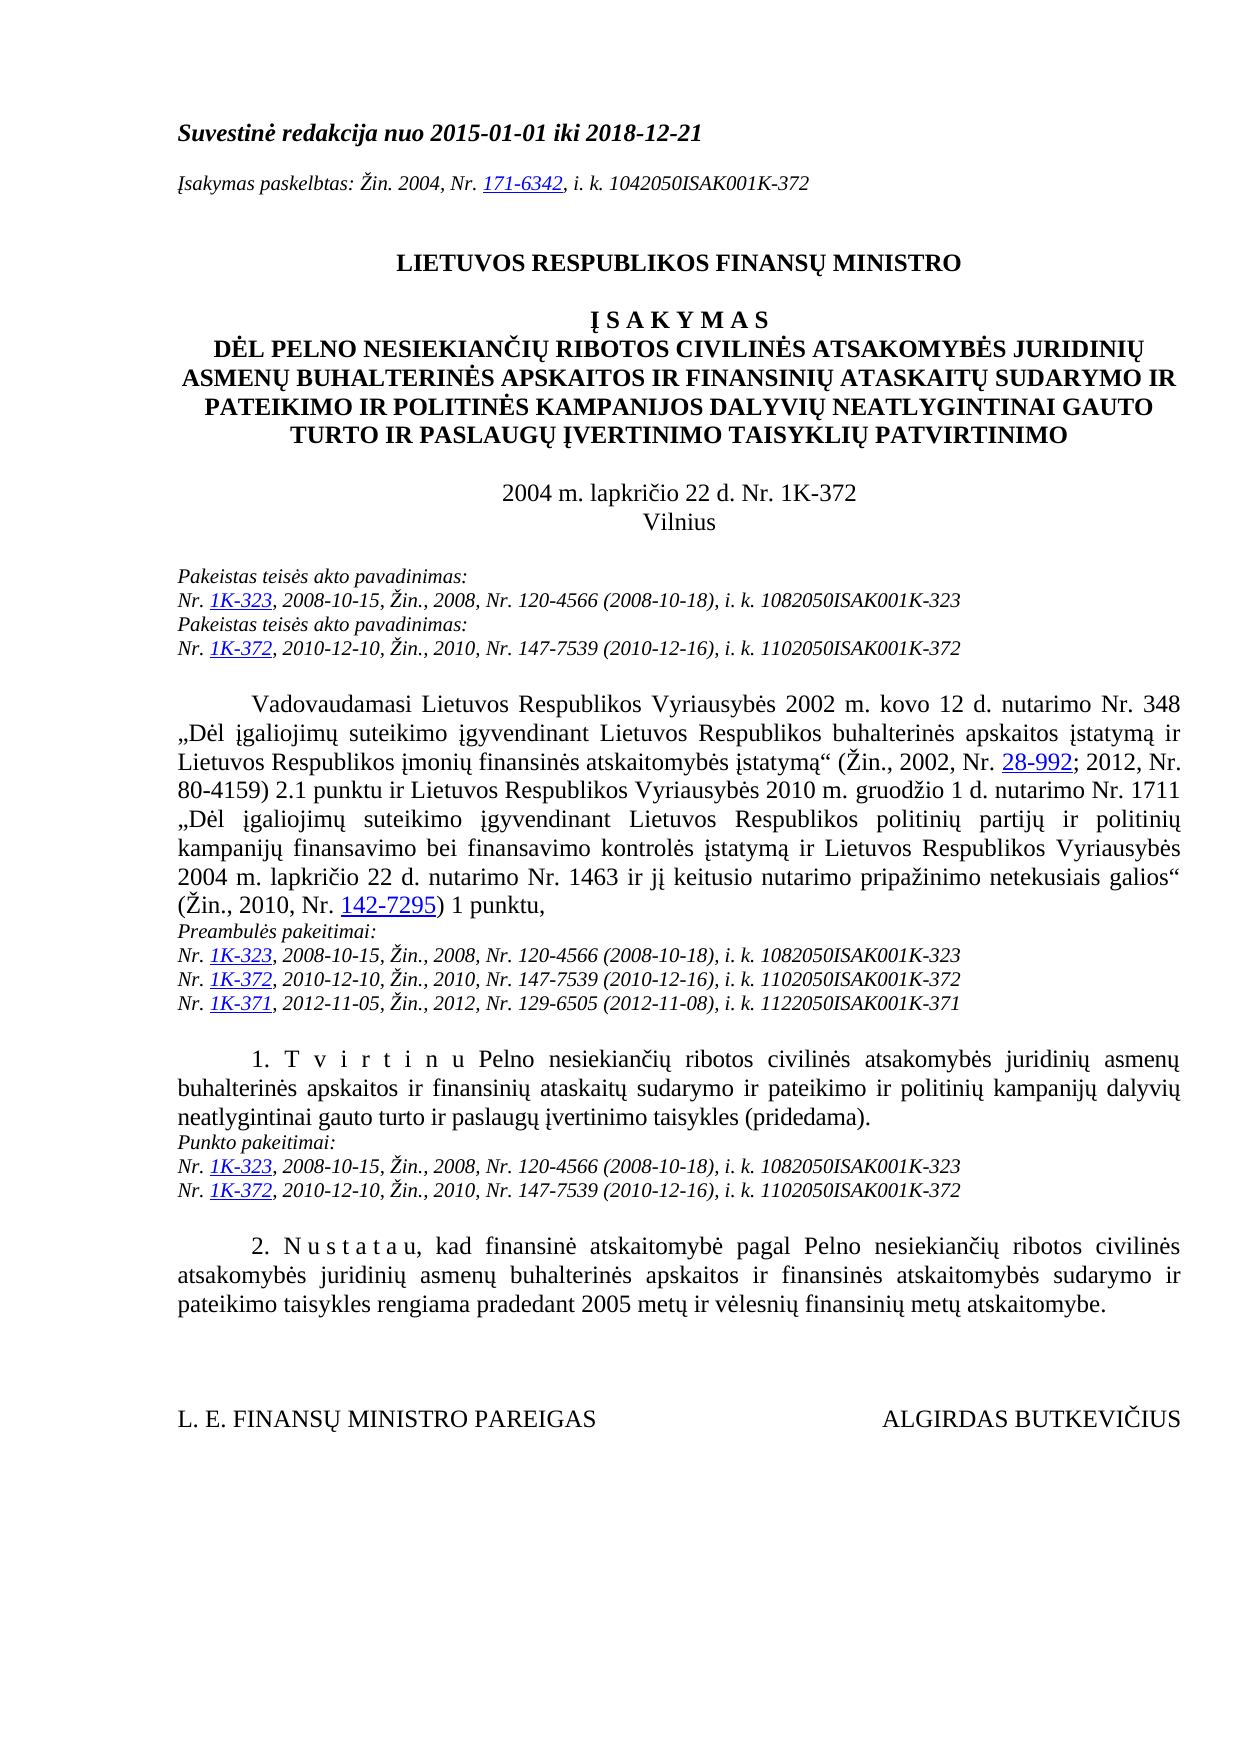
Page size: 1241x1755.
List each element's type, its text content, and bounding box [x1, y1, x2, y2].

text Nr. 1K-372, 2010-12-10, Žin., 2010, Nr. 147-7539 (2010-12-16), i. k. 1102050ISAK001K-372 [177, 967, 1181, 991]
text Suvestinė redakcija nuo 2015-01-01 iki 2018-12-21 [177, 118, 1181, 147]
text 2004 m. lapkričio 22 d. Nr. 1K-372 [177, 478, 1181, 507]
text L. E. FINANSŲ MINISTRO PAREIGAS ALGIRDAS BUTKEVIČIUS [177, 1404, 1181, 1432]
text 1. T v i r t i n u Pelno nesiekiančių ribotos civilinės atsakomybės juridinių asmenų buhalterinės apskaitos ir finansinių ataskaitų sudarymo ir pateikimo ir politinių kampanijų dalyvių neatlygintinai gauto turto ir paslaugų įvertinimo taisykles (pridedama). [177, 1044, 1181, 1130]
text Nr. 1K-323, 2008-10-15, Žin., 2008, Nr. 120-4566 (2008-10-18), i. k. 1082050ISAK001K-323 [177, 943, 1181, 967]
text Nr. 1K-323, 2008-10-15, Žin., 2008, Nr. 120-4566 (2008-10-18), i. k. 1082050ISAK001K-323 [177, 588, 1181, 612]
text Į S A K Y M A S [177, 305, 1181, 334]
text Nr. 1K-323, 2008-10-15, Žin., 2008, Nr. 120-4566 (2008-10-18), i. k. 1082050ISAK001K-323 [177, 1154, 1181, 1178]
text Pakeistas teisės akto pavadinimas: [177, 612, 1181, 636]
text Preambulės pakeitimai: [177, 919, 1181, 943]
text Punkto pakeitimai: [177, 1130, 1181, 1154]
text LIETUVOS RESPUBLIKOS FINANSŲ MINISTRO [177, 248, 1181, 277]
text Pakeistas teisės akto pavadinimas: [177, 564, 1181, 588]
text Nr. 1K-372, 2010-12-10, Žin., 2010, Nr. 147-7539 (2010-12-16), i. k. 1102050ISAK001K-372 [177, 1178, 1181, 1202]
text Vadovaudamasi Lietuvos Respublikos Vyriausybės 2002 m. kovo 12 d. nutarimo Nr. 348 „Dėl įgaliojimų suteikimo įgyvendinant Lietuvos Respublikos buhalterinės apskaitos įstatymą ir Lietuvos Respublikos įmonių finansinės atskaitomybės įstatymą“ (Žin., 2002, Nr. 28-992; 2012, Nr. 80-4159) 2.1 punktu ir Lietuvos Respublikos Vyriausybės 2010 m. gruodžio 1 d. nutarimo Nr. 1711 „Dėl įgaliojimų suteikimo įgyvendinant Lietuvos Respublikos politinių partijų ir politinių kampanijų finansavimo bei finansavimo kontrolės įstatymą ir Lietuvos Respublikos Vyriausybės 2004 m. lapkričio 22 d. nutarimo Nr. 1463 ir jį keitusio nutarimo pripažinimo netekusiais galios“ (Žin., 2010, Nr. 142-7295) 1 punktu, [177, 689, 1181, 919]
text Nr. 1K-372, 2010-12-10, Žin., 2010, Nr. 147-7539 (2010-12-16), i. k. 1102050ISAK001K-372 [177, 636, 1181, 660]
text DĖL PELNO NESIEKIANČIŲ RIBOTOS CIVILINĖS ATSAKOMYBĖS JURIDINIŲ ASMENŲ BUHALTERINĖS APSKAITOS IR FINANSINIŲ ATASKAITŲ SUDARYMO IR PATEIKIMO IR POLITINĖS KAMPANIJOS DALYVIŲ NEATLYGINTINAI GAUTO TURTO IR PASLAUGŲ ĮVERTINIMO TAISYKLIŲ PATVIRTINIMO [177, 334, 1181, 449]
text Nr. 1K-371, 2012-11-05, Žin., 2012, Nr. 129-6505 (2012-11-08), i. k. 1122050ISAK001K-371 [177, 991, 1181, 1015]
text 2. Nustatau, kad finansinė atskaitomybė pagal Pelno nesiekiančių ribotos civilinės atsakomybės juridinių asmenų buhalterinės apskaitos ir finansinės atskaitomybės sudarymo ir pateikimo taisykles rengiama pradedant 2005 metų ir vėlesnių finansinių metų atskaitomybe. [177, 1231, 1181, 1317]
text Įsakymas paskelbtas: Žin. 2004, Nr. 171-6342, i. k. 1042050ISAK001K-372 [177, 171, 1181, 195]
text Vilnius [177, 507, 1181, 535]
